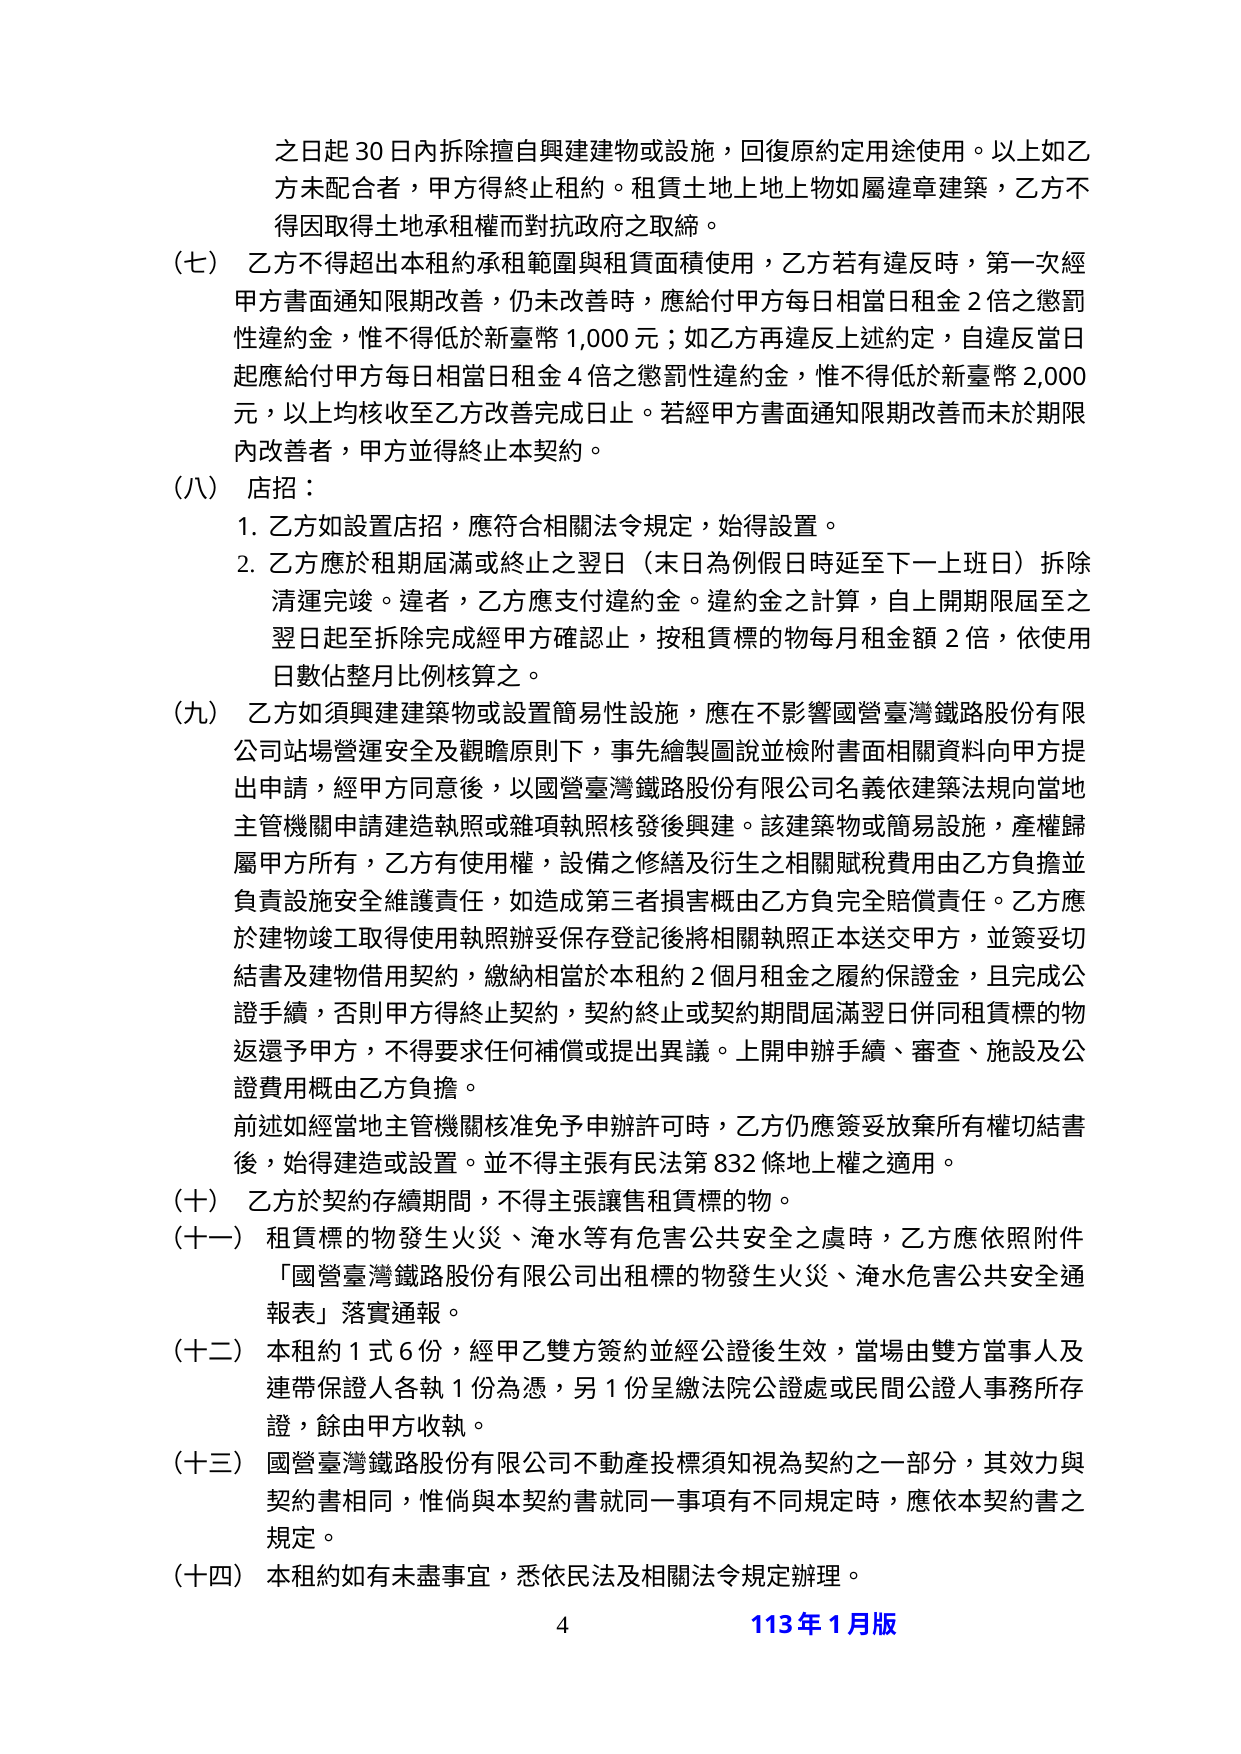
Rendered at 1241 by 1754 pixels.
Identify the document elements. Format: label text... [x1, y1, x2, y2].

list 本租約如有未盡事宜，悉依民法及相關法令規定辦理。 [158, 1555, 1087, 1593]
list 租賃標的物發生火災、淹水等有危害公共安全之虞時，乙方應依照附件「國營臺灣鐵路股份有限公司出租標的物發生火災、淹水危害公共安全通報表」落實通報。 [158, 1218, 1087, 1330]
list 乙方不得超出本租約承租範圍與租賃面積使用，乙方若有違反時，第一次經甲方書面通知限期改善，仍未改善時，應給付甲方每日相當日租金2倍之懲罰性違約金，惟不得低於新臺幣1,000元；如乙方再違反上述約定，自違反當日起應給付甲方每日相當日租金4倍之懲罰性違約金，惟不得低於新臺幣2,000元，以上均核收至乙方改善完成日止。若經甲方書面通知限期改善而未於期限內改善者，甲方並得終止本契約。 [158, 243, 1087, 468]
list 乙方如設置店招，應符合相關法令規定，始得設置。 [236, 505, 1092, 543]
text 前述如經當地主管機關核准免予申辦許可時，乙方仍應簽妥放棄所有權切結書後，始得建造或設置。並不得主張有民法第832條地上權之適用。 [233, 1105, 1087, 1180]
list 店招： [158, 468, 1087, 505]
list 乙方如須興建建築物或設置簡易性設施，應在不影響國營臺灣鐵路股份有限公司站場營運安全及觀瞻原則下，事先繪製圖說並檢附書面相關資料向甲方提出申請，經甲方同意後，以國營臺灣鐵路股份有限公司名義依建築法規向當地主管機關申請建造執照或雜項執照核發後興建。該建築物或簡易設施，產權歸屬甲方所有，乙方有使用權，設備之修繕及衍生之相關賦稅費用由乙方負擔並負責設施安全維護責任，如造成第三者損害概由乙方負完全賠償責任。乙方應於建物竣工取得使用執照辦妥保存登記後將相關執照正本送交甲方，並簽妥切結書及建物借用契約，繳納相當於本租約2個月租金之履約保證金，且完成公證手續，否則甲方得終止契約，契約終止或契約期間屆滿翌日併同租賃標的物返還予甲方，不得要求任何補償或提出異議。上開申辦手續、審查、施設及公證費用概由乙方負擔。 [158, 693, 1087, 1105]
list 本租約1式6份，經甲乙雙方簽約並經公證後生效，當場由雙方當事人及連帶保證人各執1份為憑，另1份呈繳法院公證處或民間公證人事務所存證，餘由甲方收執。 [158, 1330, 1087, 1443]
list 國營臺灣鐵路股份有限公司不動產投標須知視為契約之一部分，其效力與契約書相同，惟倘與本契約書就同一事項有不同規定時，應依本契約書之規定。 [158, 1443, 1087, 1555]
list 乙方應於租期屆滿或終止之翌日（末日為例假日時延至下一上班日）拆除清運完竣。違者，乙方應支付違約金。違約金之計算，自上開期限屆至之翌日起至拆除完成經甲方確認止，按租賃標的物每月租金額2倍，依使用日數佔整月比例核算之。 [237, 543, 1092, 693]
list 乙方於契約存續期間，不得主張讓售租賃標的物。 [158, 1180, 1087, 1218]
list 不得擅自在租賃標的物上新建、增建、改建、修建建築改良物、建造（設置）雜項工作物或其他設施。違者，乙方應於甲方通知送達之日起30日內拆除擅自興建建物或設施，如逾期未拆除，乙方應支付違約金。違約金之計算，自上開期限屆至之翌日起至拆除完成經甲方確認止，按租賃標的物每月租金額2倍，依使用日數佔整月比例核算之。如乙方擅自新建、增建、改建、修建建築改良物、建造（設置）雜項工作物或其他設施，經甲方查核認於甲方及公益並無重大損害，准予乙方補申請建築執照，乙方應於甲方通知送達之日起30日內依本條第九款規定辦理申請建築執照事宜，如因可歸責乙方事由，以致主管機關未核發建築執照，乙方應於甲方通知送達之日起30日內拆除擅自興建建物或設施，回復原約定用途使用。以上如乙方未配合者，甲方得終止租約。租賃土地上地上物如屬違章建築，乙方不得因取得土地承租權而對抗政府之取締。 [235, 130, 1092, 243]
